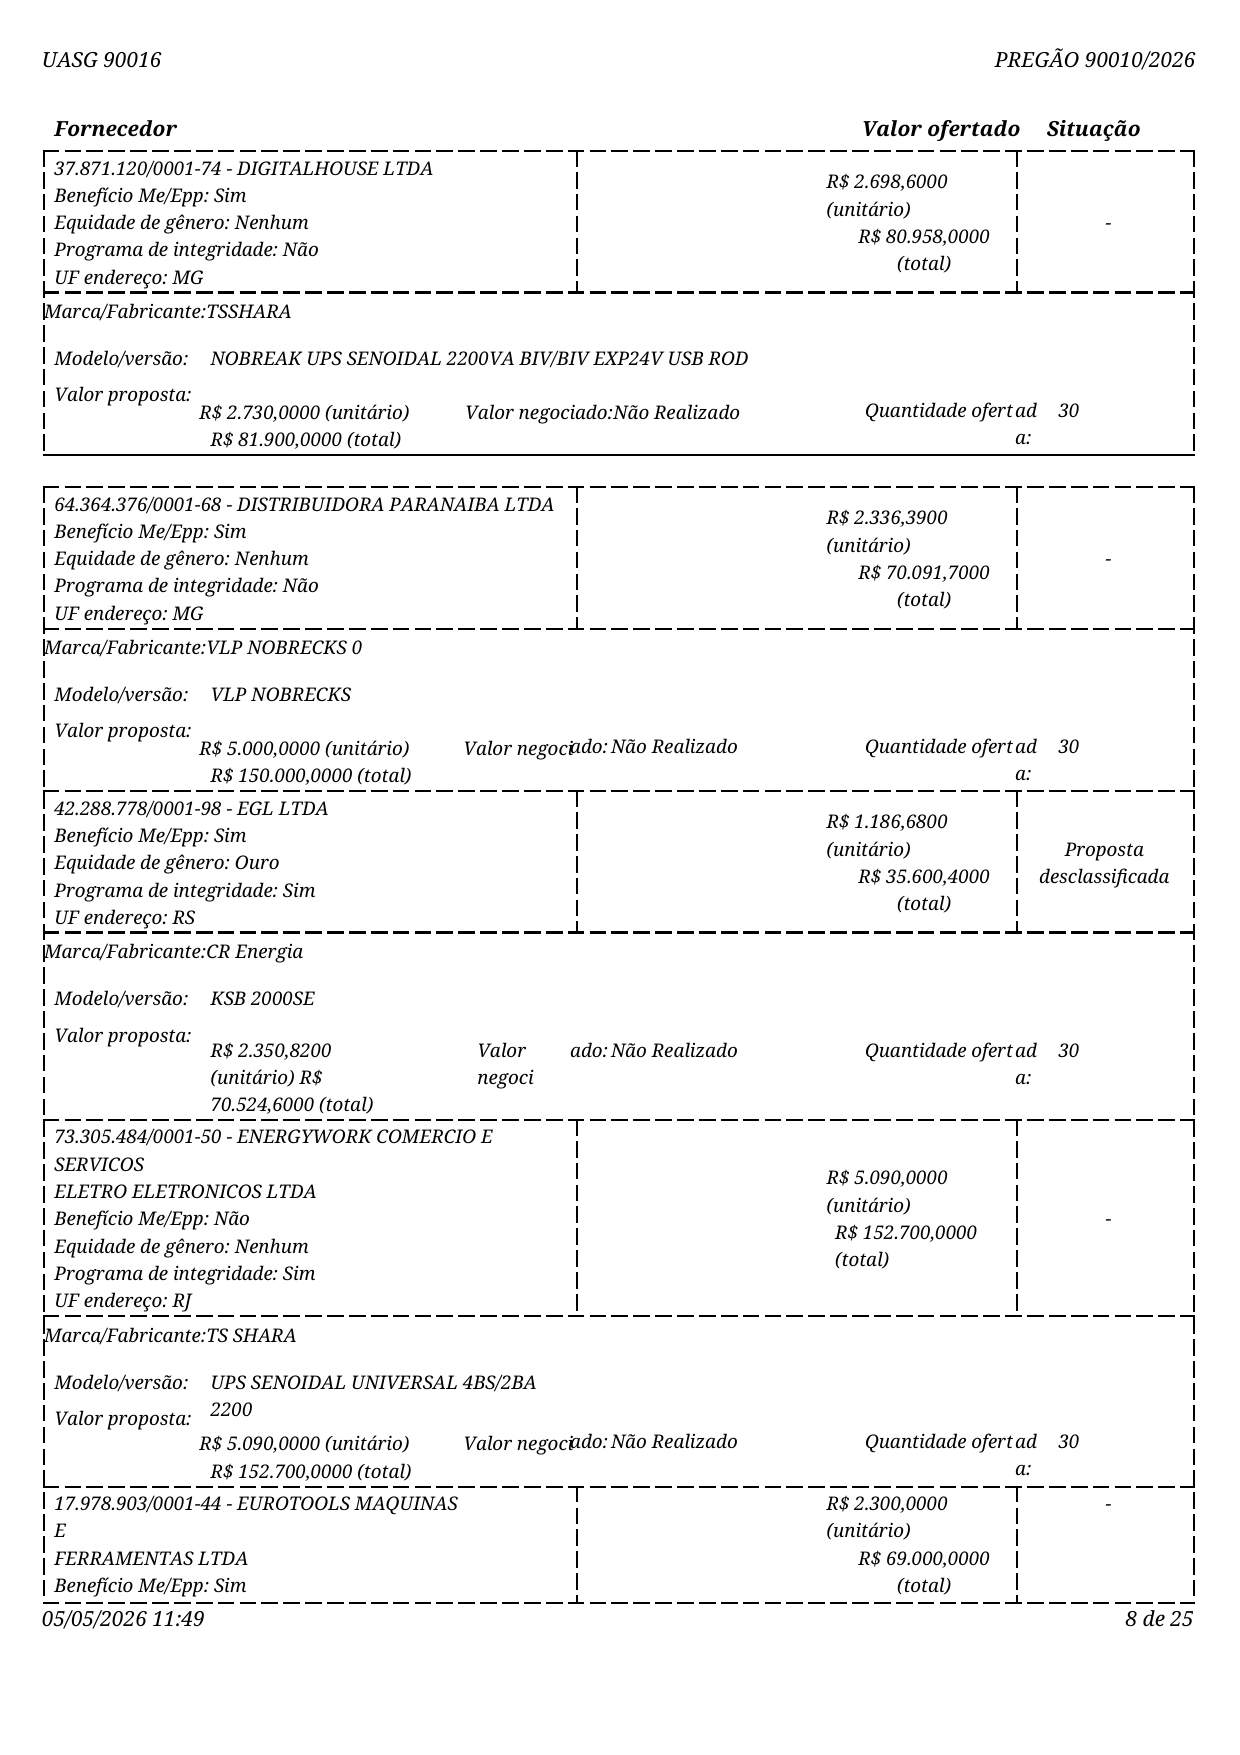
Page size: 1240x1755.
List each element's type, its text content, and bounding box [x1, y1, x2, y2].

table_header - [1101, 486, 1194, 627]
table_cell [1101, 1315, 1194, 1366]
table_cell [826, 628, 1017, 679]
table_cell [826, 343, 1017, 392]
table_cell [1101, 679, 1194, 728]
table_cell - [1101, 1119, 1194, 1315]
table_cell 37.871.120/0001-74 - DIGITALHOUSE LTDA Benefício Me/Epp: Sim Equidade de gênero: Nenhum Programa de integridade: Não UF endereço: MG [44, 150, 577, 291]
table_cell [1017, 1366, 1101, 1423]
table_cell 30 [1048, 728, 1101, 790]
table_cell [577, 628, 826, 679]
table_cell 42.288.778/0001-98 - EGL LTDA Benefício Me/Epp: Sim Equidade de gênero: Ouro Programa de integridade: Sim UF endereço: RS [44, 790, 477, 931]
table_cell Marca/Fabricante: TS SHARA [44, 1315, 577, 1366]
table_cell [826, 931, 1017, 983]
table_header R$ 2.336,3900 (unitário) R$ 70.091,7000 (total) [826, 486, 1017, 627]
table_cell [1017, 343, 1101, 392]
table_cell R$ 1.186,6800 (unitário) R$ 35.600,4000 (total) [826, 790, 1017, 931]
table_cell [477, 1486, 577, 1602]
table_cell [826, 1315, 1017, 1366]
table_cell 30 [1048, 1032, 1194, 1119]
table_cell Quantidade ofert [826, 728, 1017, 790]
table_cell R$ 5.090,0000 (unitário) R$ 152.700,0000 (total) [826, 1119, 1017, 1315]
table_cell [1101, 392, 1194, 454]
table_cell Quantidade ofert [826, 1424, 1017, 1486]
table_cell [1101, 628, 1194, 679]
table_cell UPS SENOIDAL UNIVERSAL 4BS/2BA 2200 [199, 1366, 577, 1423]
table_cell [577, 983, 826, 1032]
table_cell - [1101, 1486, 1194, 1602]
table_cell ada: [1017, 392, 1048, 454]
table_cell [1101, 343, 1194, 392]
table_header 64.364.376/0001-68 - DISTRIBUIDORA PARANAIBA LTDA Benefício Me/Epp: Sim Equidade de gênero: Nenhum Programa de integridade: Não UF endereço: MG [44, 486, 577, 627]
table_cell [577, 679, 826, 728]
table_cell Marca/Fabricante: CR Energia [44, 931, 477, 983]
table_cell 30 [1048, 1424, 1101, 1486]
table_cell [1017, 679, 1101, 728]
table_cell Marca/Fabricante: TSSHARA [44, 291, 826, 343]
table_cell NOBREAK UPS SENOIDAL 2200VA BIV/BIV EXP24V USB ROD [199, 343, 826, 392]
table_cell ado: Não Realizado [577, 728, 826, 790]
table_cell [1017, 1315, 1101, 1366]
table_cell Quantidade ofert [826, 392, 1017, 454]
table_cell [577, 1486, 826, 1602]
table_cell [1017, 1486, 1101, 1602]
table_cell R$ 5.090,0000 (unitário) Valor negoci R$ 152.700,0000 (total) [199, 1424, 577, 1486]
table_cell R$ 2.300,0000 (unitário) R$ 69.000,0000 (total) [826, 1486, 1017, 1602]
table_cell [1101, 1366, 1194, 1423]
table_cell [826, 1366, 1017, 1423]
table_cell [1101, 291, 1194, 343]
table_cell [577, 931, 826, 983]
table_cell [1017, 291, 1101, 343]
table_cell Marca/Fabricante: VLP NOBRECKS 0 [44, 628, 577, 679]
table_cell ada: [1017, 728, 1048, 790]
table_cell Modelo/versão: Valor proposta: [44, 679, 199, 790]
table_header [577, 486, 826, 627]
table_header [1017, 486, 1101, 627]
table_cell [1101, 1424, 1194, 1486]
table_cell ada: [1017, 1032, 1048, 1119]
table_cell VLP NOBRECKS [199, 679, 577, 728]
table_cell [477, 790, 577, 931]
table_cell 17.978.903/0001-44 - EUROTOOLS MAQUINAS E FERRAMENTAS LTDA Benefício Me/Epp: Sim [44, 1486, 477, 1602]
table_cell ado: Não Realizado [577, 1032, 826, 1119]
table_cell [1017, 983, 1194, 1032]
table_cell Quantidade ofert [826, 1032, 1017, 1119]
table_cell R$ 2.350,8200 (unitário) R$ 70.524,6000 (total) [199, 1032, 477, 1119]
table_cell 30 [1048, 392, 1101, 454]
table_cell [477, 983, 577, 1032]
table_cell Modelo/versão: Valor proposta: [44, 983, 199, 1119]
table_cell [1101, 728, 1194, 790]
table_cell [826, 679, 1017, 728]
table_cell [577, 790, 826, 931]
table_cell R$ 2.730,0000 (unitário) Valor negociado: Não Realizado R$ 81.900,0000 (total) [199, 392, 826, 454]
table_cell R$ 2.698,6000 (unitário) R$ 80.958,0000 (total) [826, 150, 1017, 291]
table_cell [826, 983, 1017, 1032]
table_cell - [1101, 150, 1194, 291]
table_cell [1017, 150, 1101, 291]
table_cell Proposta desclassificada [1017, 790, 1194, 931]
table_cell 73.305.484/0001-50 - ENERGYWORK COMERCIO E SERVICOS ELETRO ELETRONICOS LTDA Benefício Me/Epp: Não Equidade de gênero: Nenhum Programa de integridade: Sim UF endereço: RJ [44, 1119, 577, 1315]
table_cell [1017, 1119, 1101, 1315]
table_cell ada: [1017, 1424, 1048, 1486]
table_cell Valor negoci [477, 1032, 577, 1119]
table_cell KSB 2000SE [199, 983, 477, 1032]
table_cell [826, 291, 1017, 343]
table_cell [577, 1119, 826, 1315]
table_cell [1017, 931, 1194, 983]
table_cell Modelo/versão: Valor proposta: [44, 1366, 199, 1486]
table_cell [577, 1315, 826, 1366]
table_cell [577, 150, 826, 291]
table_cell R$ 5.000,0000 (unitário) Valor negoci R$ 150.000,0000 (total) [199, 728, 577, 790]
table_cell ado: Não Realizado [577, 1424, 826, 1486]
table_cell Modelo/versão: Valor proposta: [44, 343, 199, 454]
table_cell [1017, 628, 1101, 679]
table_cell [577, 1366, 826, 1423]
table_cell [477, 931, 577, 983]
